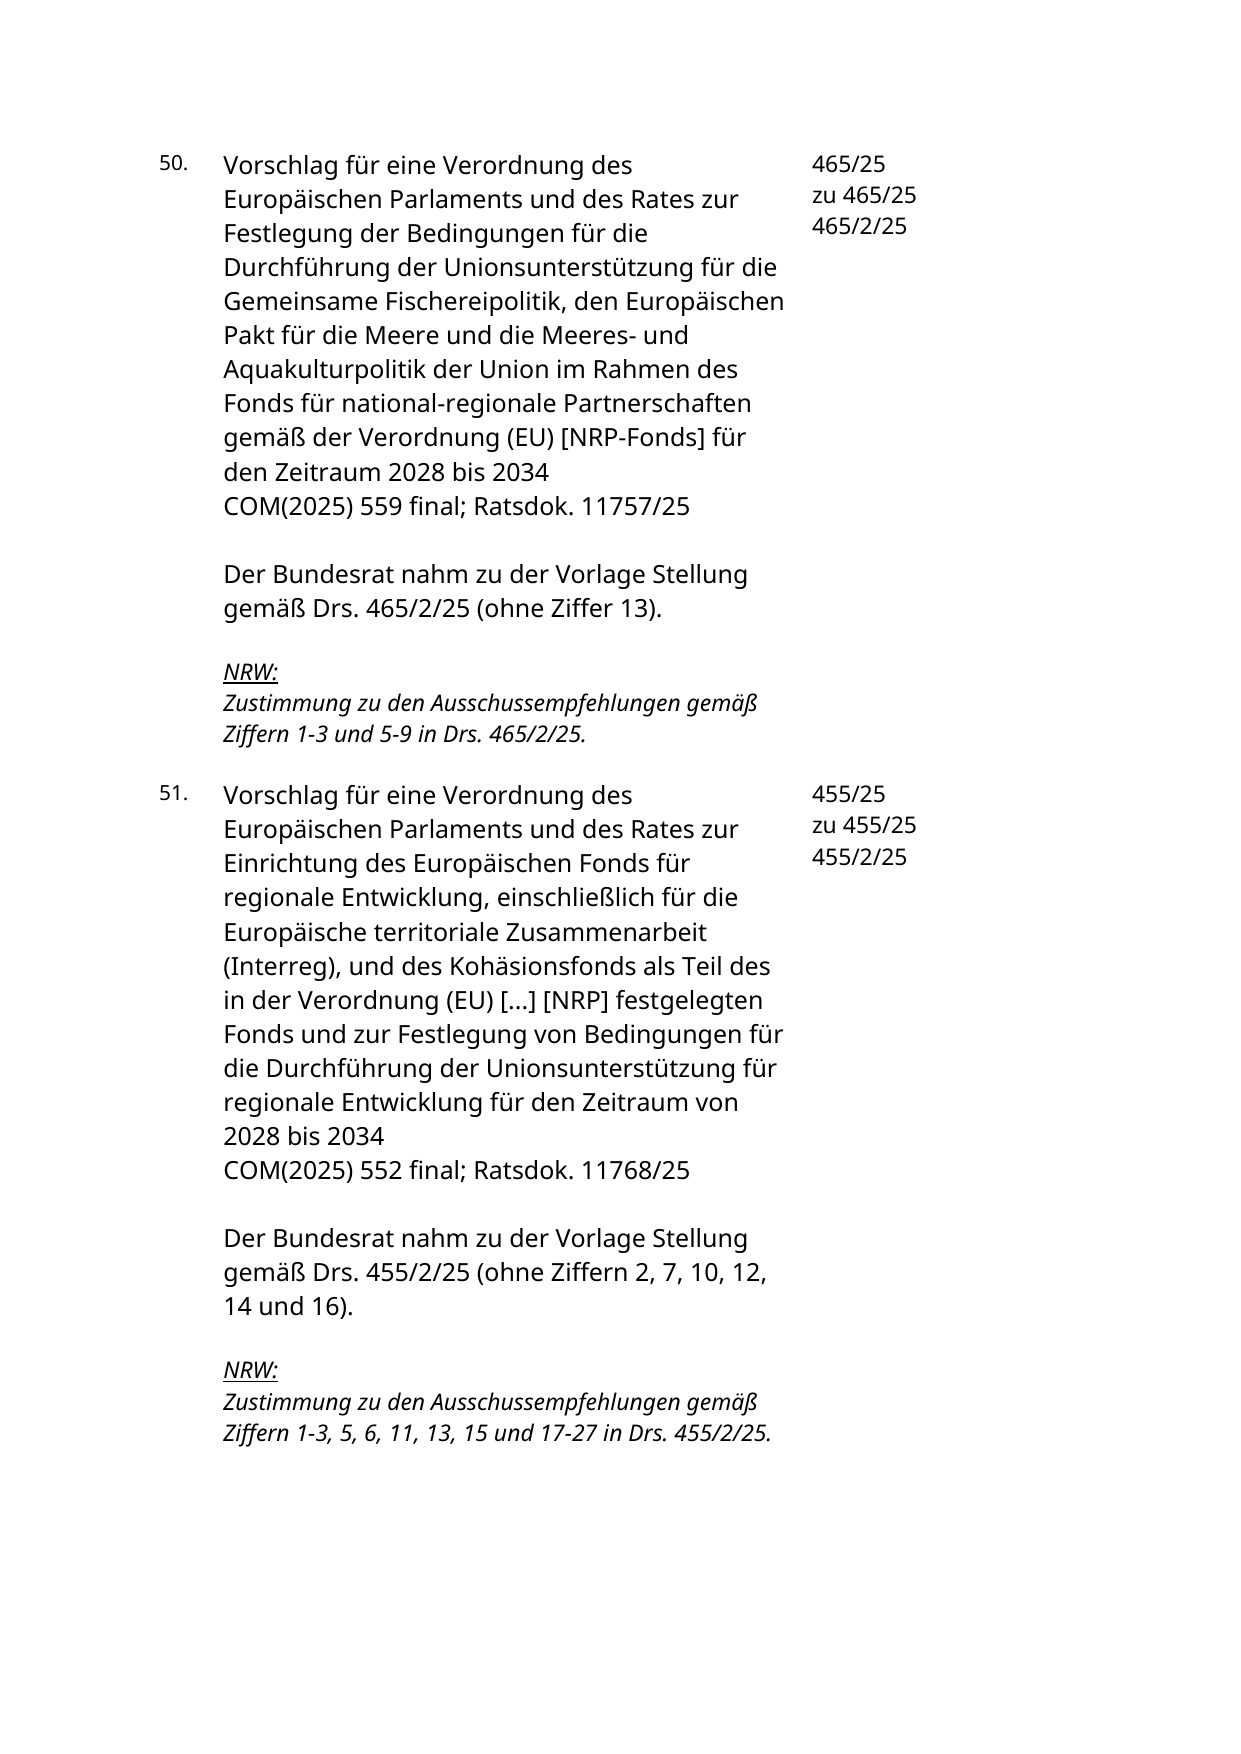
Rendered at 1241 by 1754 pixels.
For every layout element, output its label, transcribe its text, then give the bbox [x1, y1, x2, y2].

table_cell 50. [148, 148, 212, 778]
table_cell 455/25 zu 455/25 455/2/25 [801, 778, 957, 1476]
table_cell 465/25 zu 465/25 465/2/25 [801, 148, 957, 778]
table_cell 51. [148, 778, 212, 1476]
table_cell Vorschlag für eine Verordnung des Europäischen Parlaments und des Rates zur Festlegung der Bedingungen für die Durchführung der Unions­unterstützung für die Gemeinsame Fischereipolitik, den Europäischen Pakt für die Meere und die Meeres- und Aquakulturpolitik der Union im Rahmen des Fonds für national-regionale Partnerschaften gemäß der Verordnung (EU) [NRP-Fonds] für den Zeitraum 2028 bis 2034 COM(2025) 559 final; Ratsdok. 11757/25 Der Bundesrat nahm zu der Vorlage Stellung gemäß Drs. 465/2/25 (ohne Ziffer 13). NRW: Zustimmung zu den Ausschussempfehlungen gemäß Ziffern 1-3 und 5-9 in Drs. 465/2/25. [212, 148, 801, 778]
table_cell Vorschlag für eine Verordnung des Europäischen Parlaments und des Rates zur Einrichtung des Europäischen Fonds für regionale Entwicklung, einschließlich für die Europäische territoriale Zusammenarbeit (Interreg), und des Kohäsionsfonds als Teil des in der Verordnung (EU) [...] [NRP] fest­gelegten Fonds und zur Festlegung von Bedingungen für die Durchführung der Unionsunterstützung für regionale Entwicklung für den Zeitraum von 2028 bis 2034 COM(2025) 552 final; Ratsdok. 11768/25 Der Bundesrat nahm zu der Vorlage Stellung gemäß Drs. 455/2/25 (ohne Ziffern 2, 7, 10, 12, 14 und 16). NRW: Zustimmung zu den Ausschussempfehlungen gemäß Ziffern 1-3, 5, 6, 11, 13, 15 und 17-27 in Drs. 455/2/25. [212, 778, 801, 1476]
